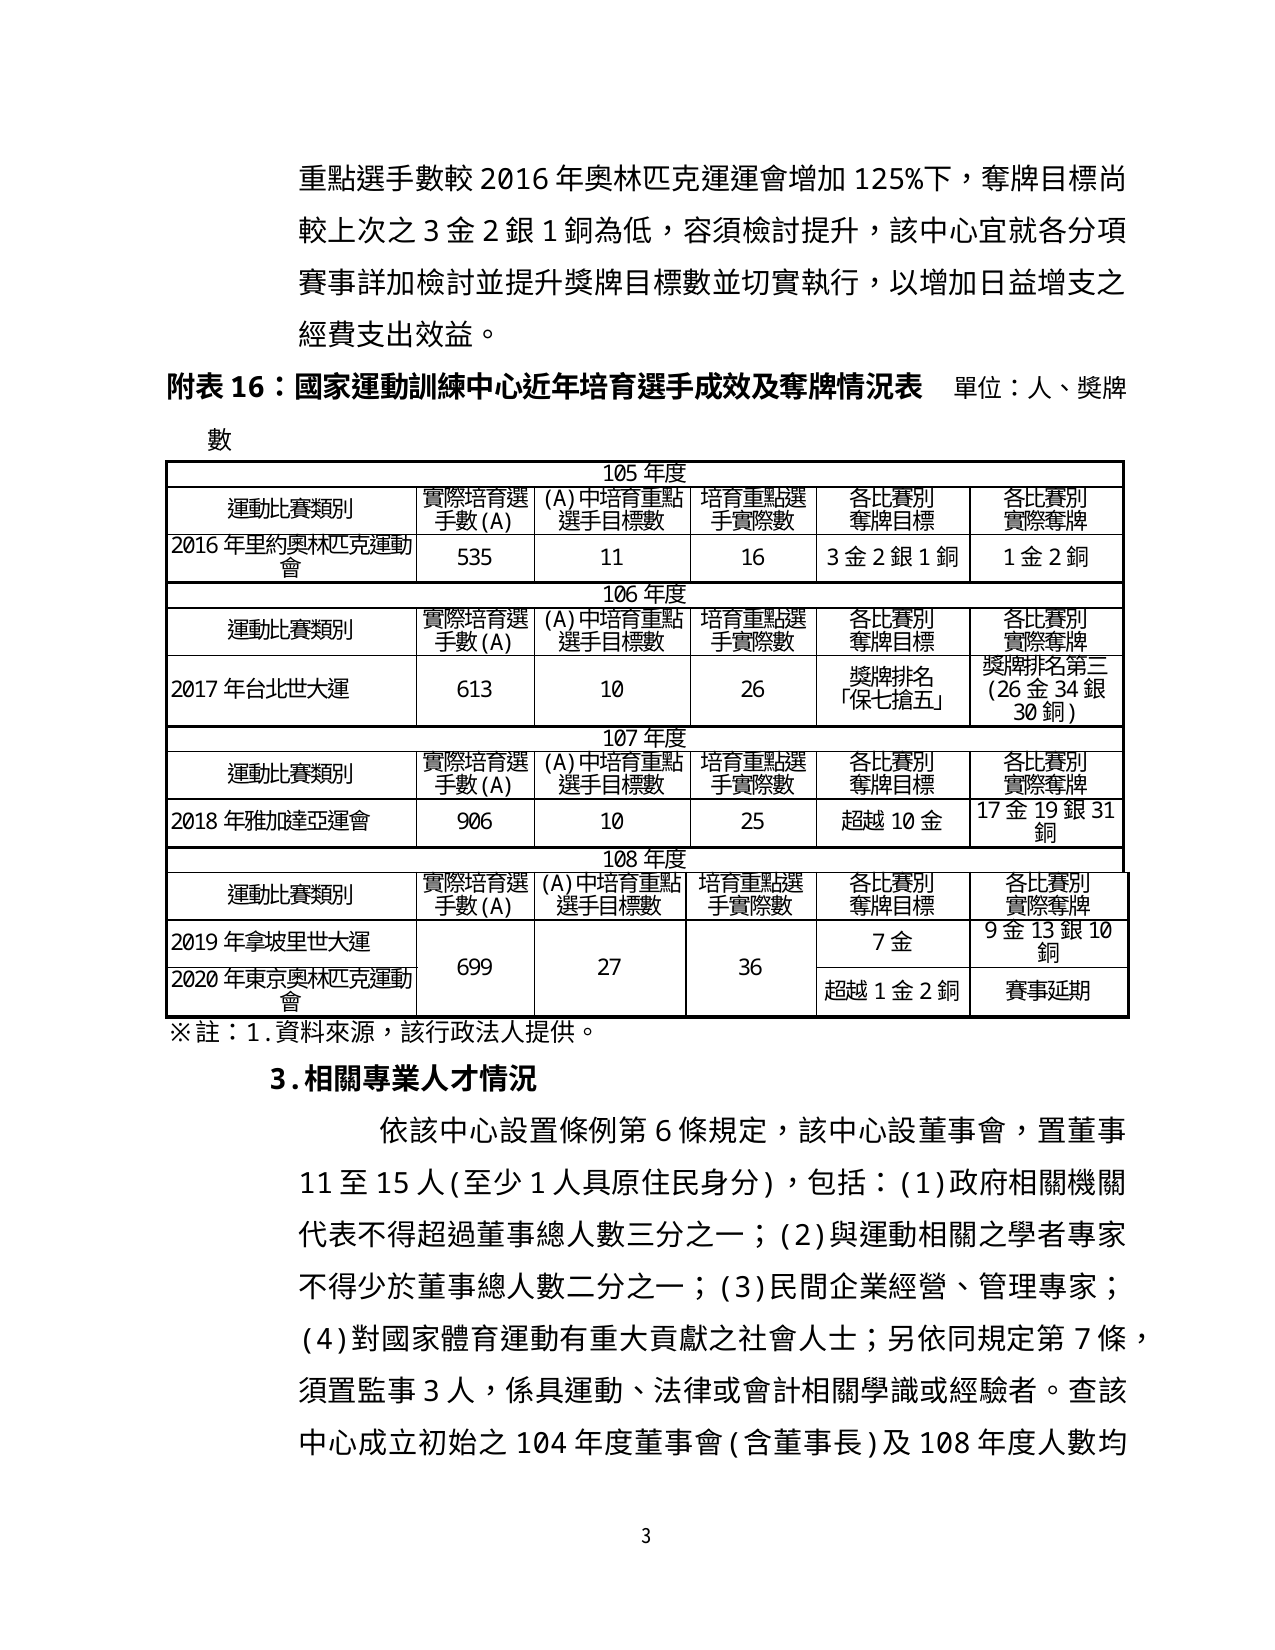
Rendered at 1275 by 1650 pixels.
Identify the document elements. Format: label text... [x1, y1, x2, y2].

table_cell 3金2銀1銅 [817, 535, 969, 581]
table_cell 實際培育選手數(A) [417, 488, 534, 534]
table_cell 運動比賽類別 [168, 873, 416, 919]
table_cell 17金19銀31銅 [971, 800, 1122, 846]
table_cell 107年度 [168, 728, 1122, 751]
table_cell (A)中培育重點選手目標數 [535, 488, 690, 534]
table_cell 27 [535, 921, 685, 1015]
table_cell 實際培育選手數(A) [417, 873, 534, 919]
table_cell 運動比賽類別 [168, 752, 416, 798]
table_cell 各比賽別 奪牌目標 [817, 873, 969, 919]
text 附表16：國家運動訓練中心近年培育選手成效及奪牌情況表 單位：人、奬牌數 [166, 356, 1127, 460]
table_cell 11 [535, 535, 690, 581]
table_cell 運動比賽類別 [168, 488, 416, 534]
table_cell 各比賽別 實際奪牌 [971, 609, 1122, 654]
table_cell 賽事延期 [971, 968, 1127, 1015]
table_cell 培育重點選手實際數 [687, 873, 816, 919]
table_cell 各比賽別 實際奪牌 [971, 488, 1122, 534]
table_cell 各比賽別 奪牌目標 [817, 488, 969, 534]
table_cell 各比賽別 奪牌目標 [817, 752, 969, 798]
table_cell (A)中培育重點選手目標數 [535, 752, 690, 798]
table_cell 26 [691, 656, 816, 725]
text 3.相關專業人才情況 [269, 1048, 1127, 1100]
table_cell 獎牌排名第三(26金34銀30銅) [971, 656, 1122, 725]
table_cell 2017年台北世大運 [168, 656, 416, 725]
table_cell 2016年里約奧林匹克運動會 [168, 535, 416, 581]
table_cell 培育重點選手實際數 [691, 609, 816, 654]
table_cell 實際培育選手數(A) [417, 609, 534, 654]
table_cell 超越1金2銅 [817, 968, 969, 1015]
text 重點選手數較2016年奧林匹克運運會增加125%下，奪牌目標尚較上次之3金2銀1銅為低，容須檢討提升，該中心宜就各分項賽事詳加檢討並提升獎牌目標數並切實執行，以增加日益增支之經費支出效益。 [269, 148, 1127, 356]
text ※註：1.資料來源，該行政法人提供。 [165, 1019, 1127, 1048]
table_cell 106年度 [168, 584, 1122, 607]
table_cell (A)中培育重點選手目標數 [535, 609, 690, 654]
text 依該中心設置條例第6條規定，該中心設董事會，置董事11至15人(至少1人具原住民身分)，包括：(1)政府相關機關代表不得超過董事總人數三分之一；(2)與運動相關之學者專家不得少於董事總人數二分之一；(3)民間企業經營、管理專家；(4)對國家體育運動有重大貢獻之社會人士；另依同規定第7條，須置監事3人，係具運動、法律或會計相關學識或經驗者。查該中心成立初始之104年度董事會(含董事長)及108年度人數均為15人，政府機關代表均為2人、與運動相關之學者、專家均為8人、民間企業經營管理專家均為2人、對國家體育運動有重大貢獻之社會人士均為3人，爰與前揭規定尚無不符。另104及108年度監事部分均為3人，均為具運動、法律或會計等相學識經驗者，爰尚符規定。 [269, 1100, 1127, 1464]
table_cell 超越10金 [817, 800, 969, 846]
table_cell 各比賽別 實際奪牌 [971, 752, 1122, 798]
table_cell 36 [687, 921, 816, 1015]
table_cell 實際培育選手數(A) [417, 752, 534, 798]
table_cell 25 [691, 800, 816, 846]
table_cell 699 [417, 921, 534, 1015]
table_cell 535 [417, 535, 534, 581]
table_cell 9金13銀10銅 [971, 921, 1127, 966]
table_cell 2019年拿坡里世大運 [168, 921, 416, 966]
table_cell 16 [691, 535, 816, 581]
table_cell 培育重點選手實際數 [691, 752, 816, 798]
table_cell 2018年雅加達亞運會 [168, 800, 416, 846]
table_cell 各比賽別 奪牌目標 [817, 609, 969, 654]
table_cell 培育重點選手實際數 [691, 488, 816, 534]
table_cell 2020年東京奧林匹克運動會 [168, 968, 416, 1015]
table_header 105年度 [168, 463, 1122, 486]
table_cell 7金 [817, 921, 969, 966]
table_cell 1金2銅 [971, 535, 1122, 581]
table_cell 10 [535, 656, 690, 725]
table_cell 獎牌排名 「保七搶五」 [817, 656, 969, 725]
table_cell 運動比賽類別 [168, 609, 416, 654]
table_cell 613 [417, 656, 534, 725]
table_cell 10 [535, 800, 690, 846]
table_cell 108年度 [168, 849, 1122, 872]
table_cell 906 [417, 800, 534, 846]
table_cell (A)中培育重點選手目標數 [535, 873, 685, 919]
table_cell 各比賽別 實際奪牌 [971, 873, 1127, 919]
